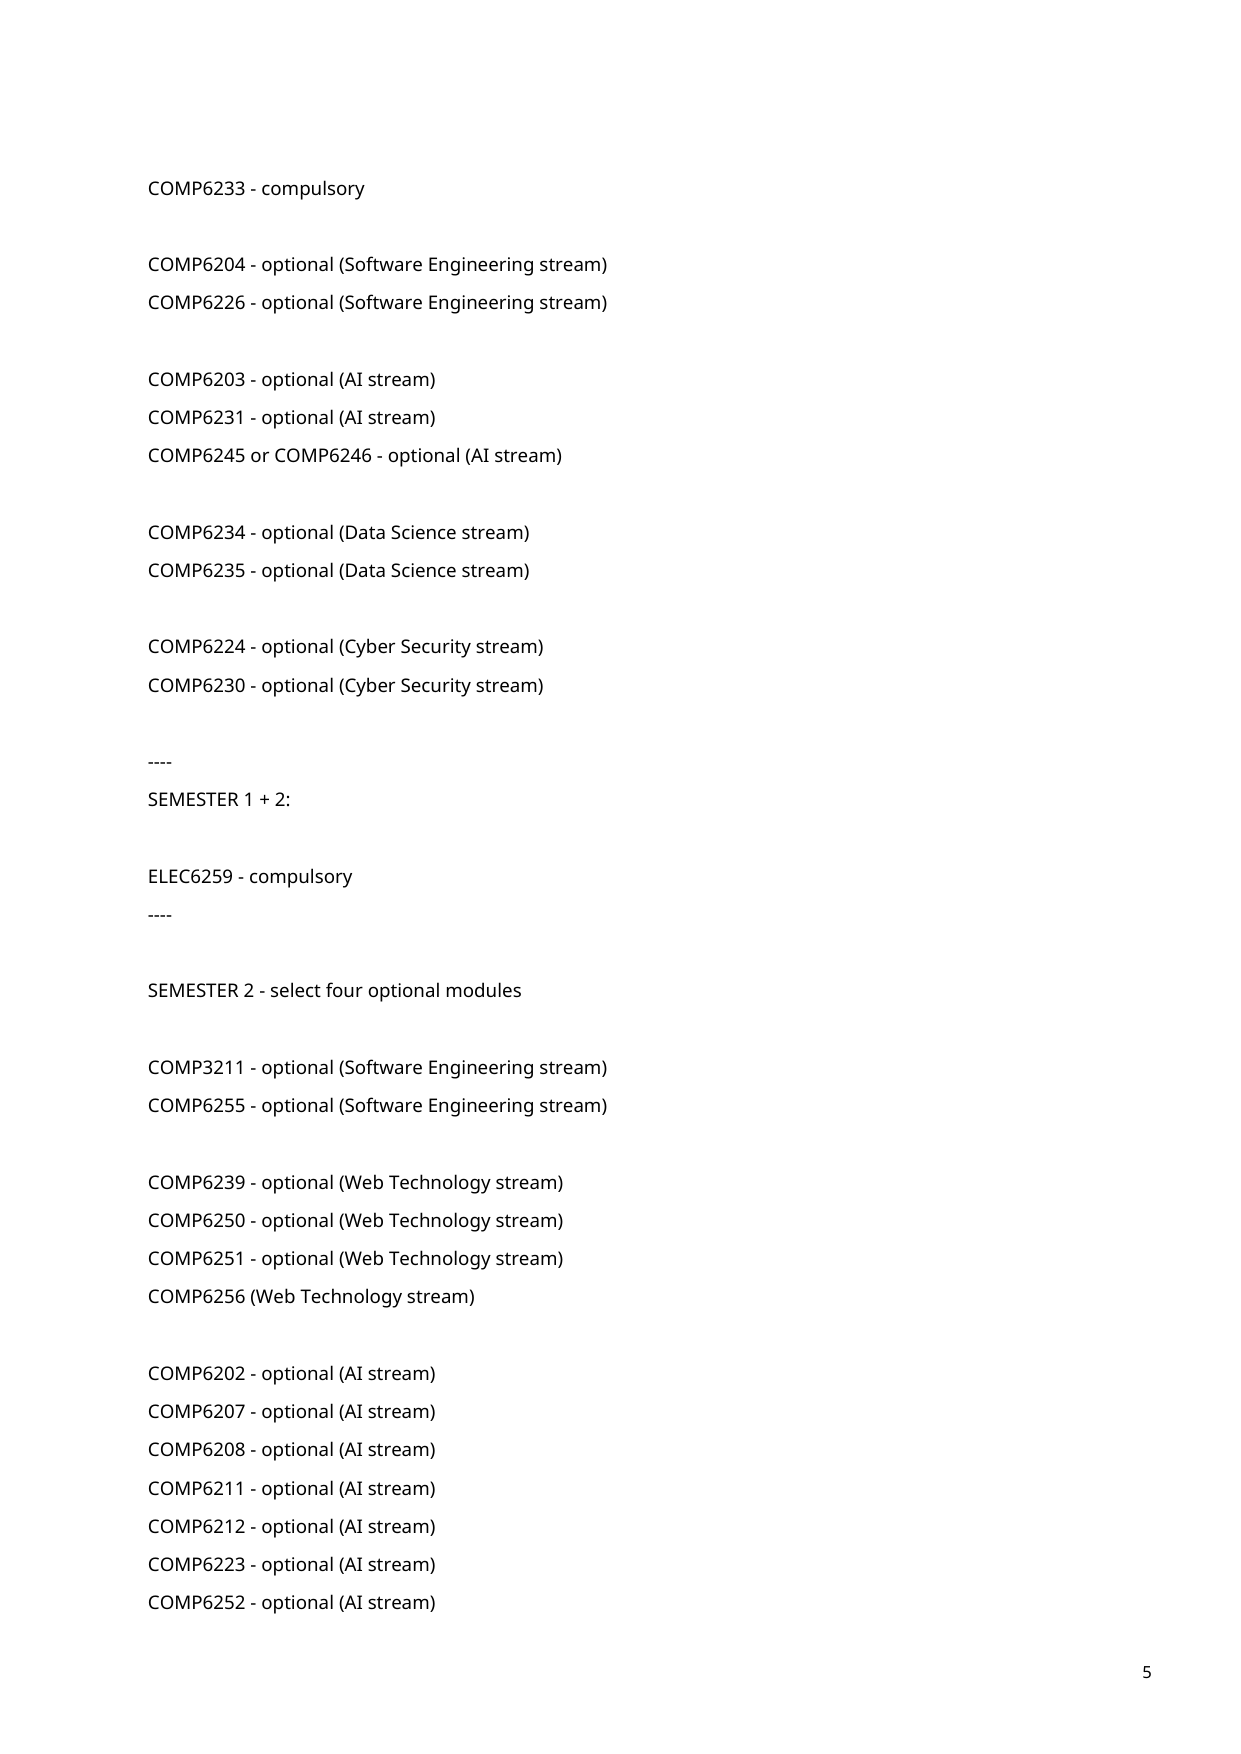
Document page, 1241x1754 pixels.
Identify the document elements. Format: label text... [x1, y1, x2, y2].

table_header COMP6233 - compulsory COMP6204 - optional (Software Engineering stream) COMP6226 - optional (Software Engineering stream) COMP6203 - optional (AI stream) COMP6231 - optional (AI stream) COMP6245 or COMP6246 - optional (AI stream) COMP6234 - optional (Data Science stream) COMP6235 - optional (Data Science stream) COMP6224 - optional (Cyber Security stream) COMP6230 - optional (Cyber Security stream) ---- SEMESTER 1 + 2: ELEC6259 - compulsory ---- SEMESTER 2 - select four optional modules COMP3211 - optional (Software Engineering stream) COMP6255 - optional (Software Engineering stream) COMP6239 - optional (Web Technology stream) COMP6250 - optional (Web Technology stream) COMP6251 - optional (Web Technology stream) COMP6256 (Web Technology stream) COMP6202 - optional (AI stream) COMP6207 - optional (AI stream) COMP6208 - optional (AI stream) COMP6211 - optional (AI stream) COMP6212 - optional (AI stream) COMP6223 - optional (AI stream) COMP6252 - optional (AI stream) [136, 137, 1152, 1615]
